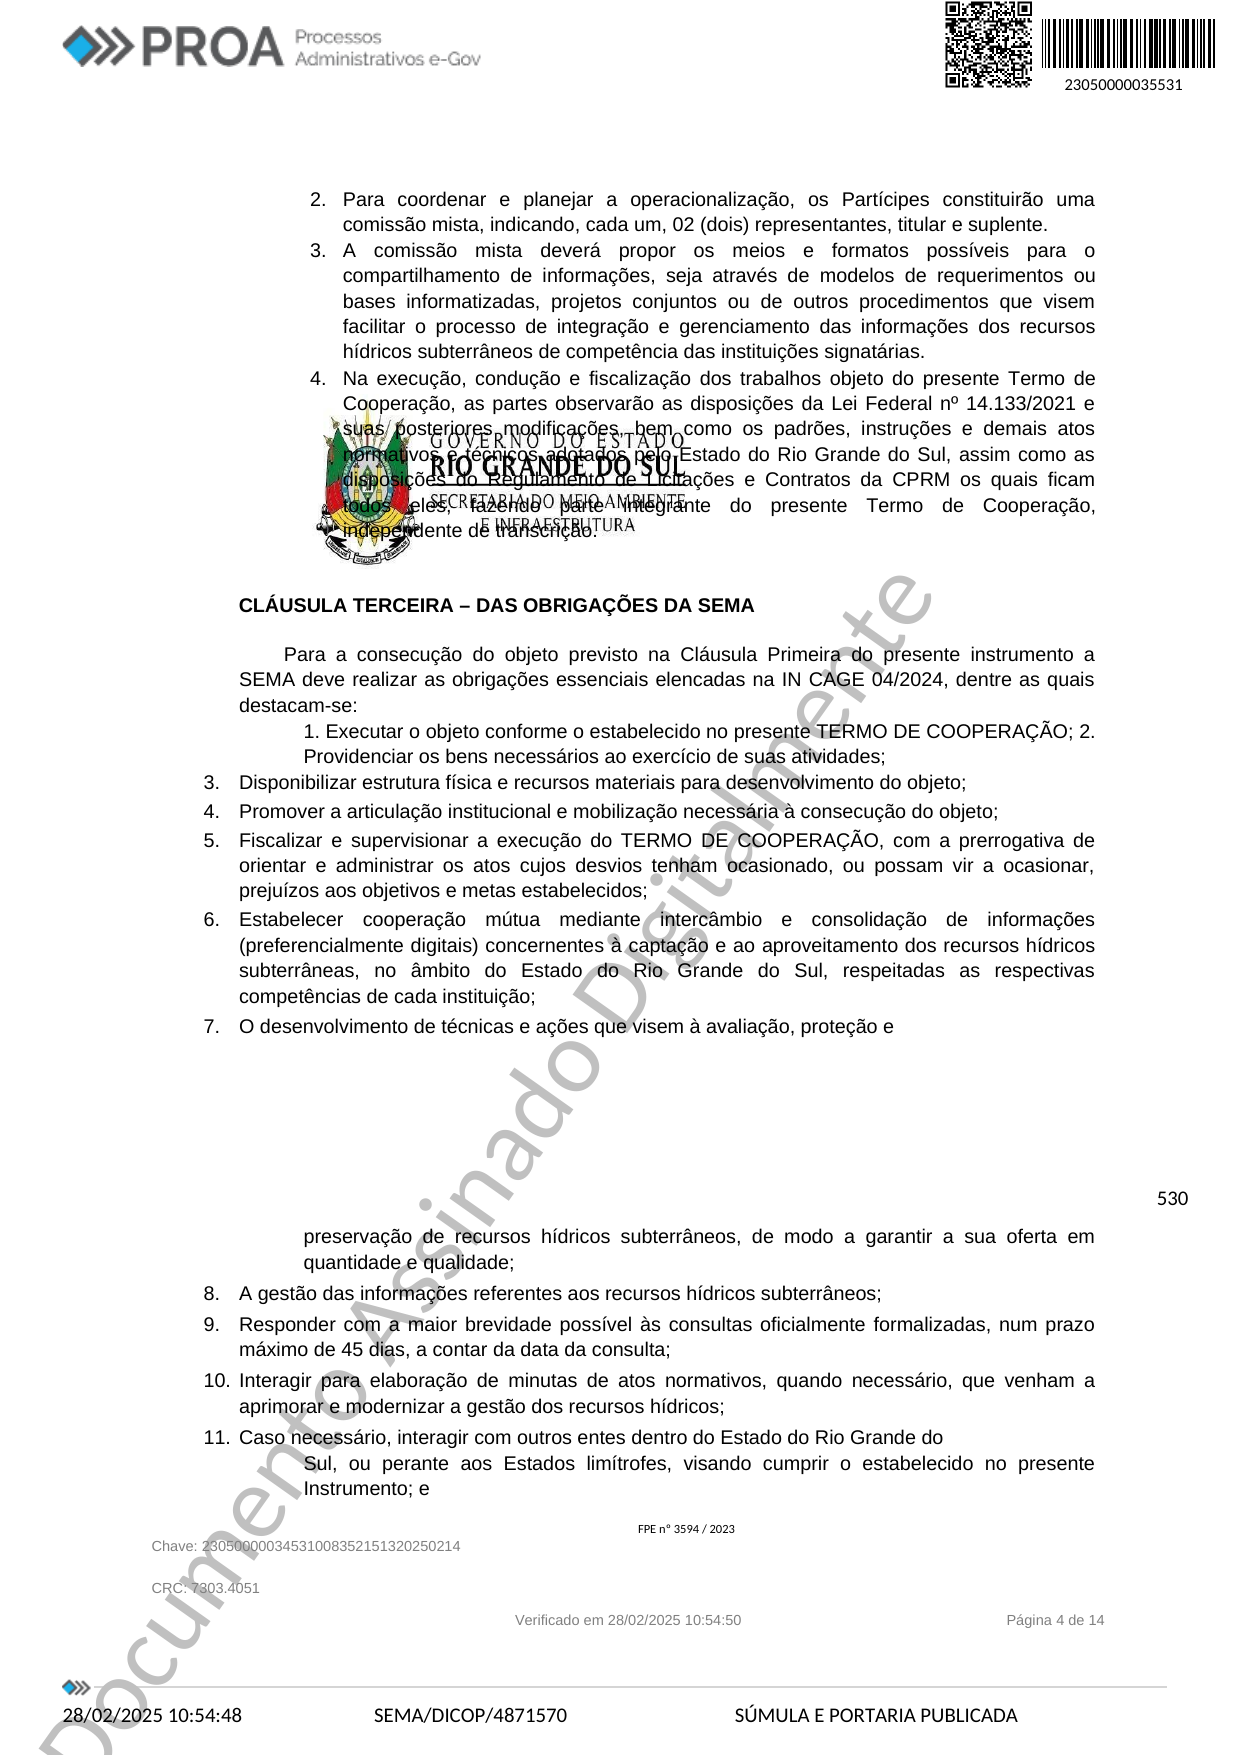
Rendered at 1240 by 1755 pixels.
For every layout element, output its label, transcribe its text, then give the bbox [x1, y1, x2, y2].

list Caso necessário, interagir com outros entes dentro do Estado do Rio Grande do [308, 1426, 1096, 1448]
list A gestão das informações referentes aos recursos hídricos subterrâneos; [437, 1282, 1096, 1304]
list O desenvolvimento de técnicas e ações que visem à avaliação, proteção e [203, 1015, 1096, 1038]
list Responder com a maior brevidade possível às consultas oficialmente formalizadas, num prazo máximo de 45 dias, a contar da data da consulta; [203, 1313, 385, 1361]
subtitle [923, 594, 1187, 617]
list Disponibilizar estrutura física e recursos materiais para desenvolvimento do objeto; [757, 771, 1096, 794]
list Na execução, condução e fiscalização dos trabalhos objeto do presente Termo de Cooperação, as partes observarão as disposições da Lei Federal nº 14.133/2021 e suas posteriores modificações, bem como os padrões, instruções e demais atos normativos e técnicos adotados pelo Estado do Rio Grande do Sul, assim como as disposições do Regulamento de Licitações e Contratos da CPRM os quais ficam todos eles, fazendo parte integrante do presente Termo de Cooperação, independente de transcrição. [310, 366, 1096, 542]
list Para coordenar e planejar a operacionalização, os Partícipes constituirão uma comissão mista, indicando, cada um, 02 (dois) representantes, titular e suplente. [310, 187, 1096, 236]
list Promover a articulação institucional e mobilização necessária à consecução do objeto; [203, 800, 756, 823]
text Sul, ou perante aos Estados limítrofes, visando cumprir o estabelecido no presente Instrumento; e [303, 1452, 1096, 1500]
list Fiscalizar e supervisionar a execução do TERMO DE COOPERAÇÃO, com a prerrogativa de orientar e administrar os atos cujos desvios tenham ocasionado, ou possam vir a ocasionar, prejuízos aos objetivos e metas estabelecidos; [203, 828, 1096, 902]
list Responder com a maior brevidade possível às consultas oficialmente formalizadas, num prazo máximo de 45 dias, a contar da data da consulta; [385, 1313, 1096, 1361]
list A comissão mista deverá propor os meios e formatos possíveis para o compartilhamento de informações, seja através de modelos de requerimentos ou bases informatizadas, projetos conjuntos ou de outros procedimentos que visem facilitar o processo de integração e gerenciamento das informações dos recursos hídricos subterrâneos de competência das instituições signatárias. [310, 239, 1096, 363]
text [239, 1185, 465, 1210]
text Para a consecução do objeto previsto na Cláusula Primeira do presente instrumento a SEMA deve realizar as obrigações essenciais elencadas na IN CAGE 04/2024, dentre as quais destacam-se: [239, 643, 1096, 716]
text 530 [465, 1185, 1188, 1210]
list Disponibilizar estrutura física e recursos materiais para desenvolvimento do objeto; [203, 771, 756, 794]
subtitle CLÁUSULA TERCEIRA – DAS OBRIGAÇÕES DA SEMA [238, 594, 888, 617]
text preservação de recursos hídricos subterrâneos, de modo a garantir a sua oferta em quantidade e qualidade; [303, 1225, 1096, 1273]
list A gestão das informações referentes aos recursos hídricos subterrâneos; [203, 1282, 432, 1304]
list Estabelecer cooperação mútua mediante intercâmbio e consolidação de informações (preferencialmente digitais) concernentes à captação e ao aproveitamento dos recursos hídricos subterrâneas, no âmbito do Estado do Rio Grande do Sul, respeitadas as respectivas competências de cada instituição; [203, 908, 1096, 1007]
text 1. Executar o objeto conforme o estabelecido no presente TERMO DE COOPERAÇÃO; 2. Providenciar os bens necessários ao exercício de suas atividades; [303, 720, 1096, 768]
list Interagir para elaboração de minutas de atos normativos, quando necessário, que venham a aprimorar e modernizar a gestão dos recursos hídricos; [203, 1369, 1096, 1417]
list Promover a articulação institucional e mobilização necessária à consecução do objeto; [741, 800, 1096, 823]
list Caso necessário, interagir com outros entes dentro do Estado do Rio Grande do [203, 1426, 322, 1448]
